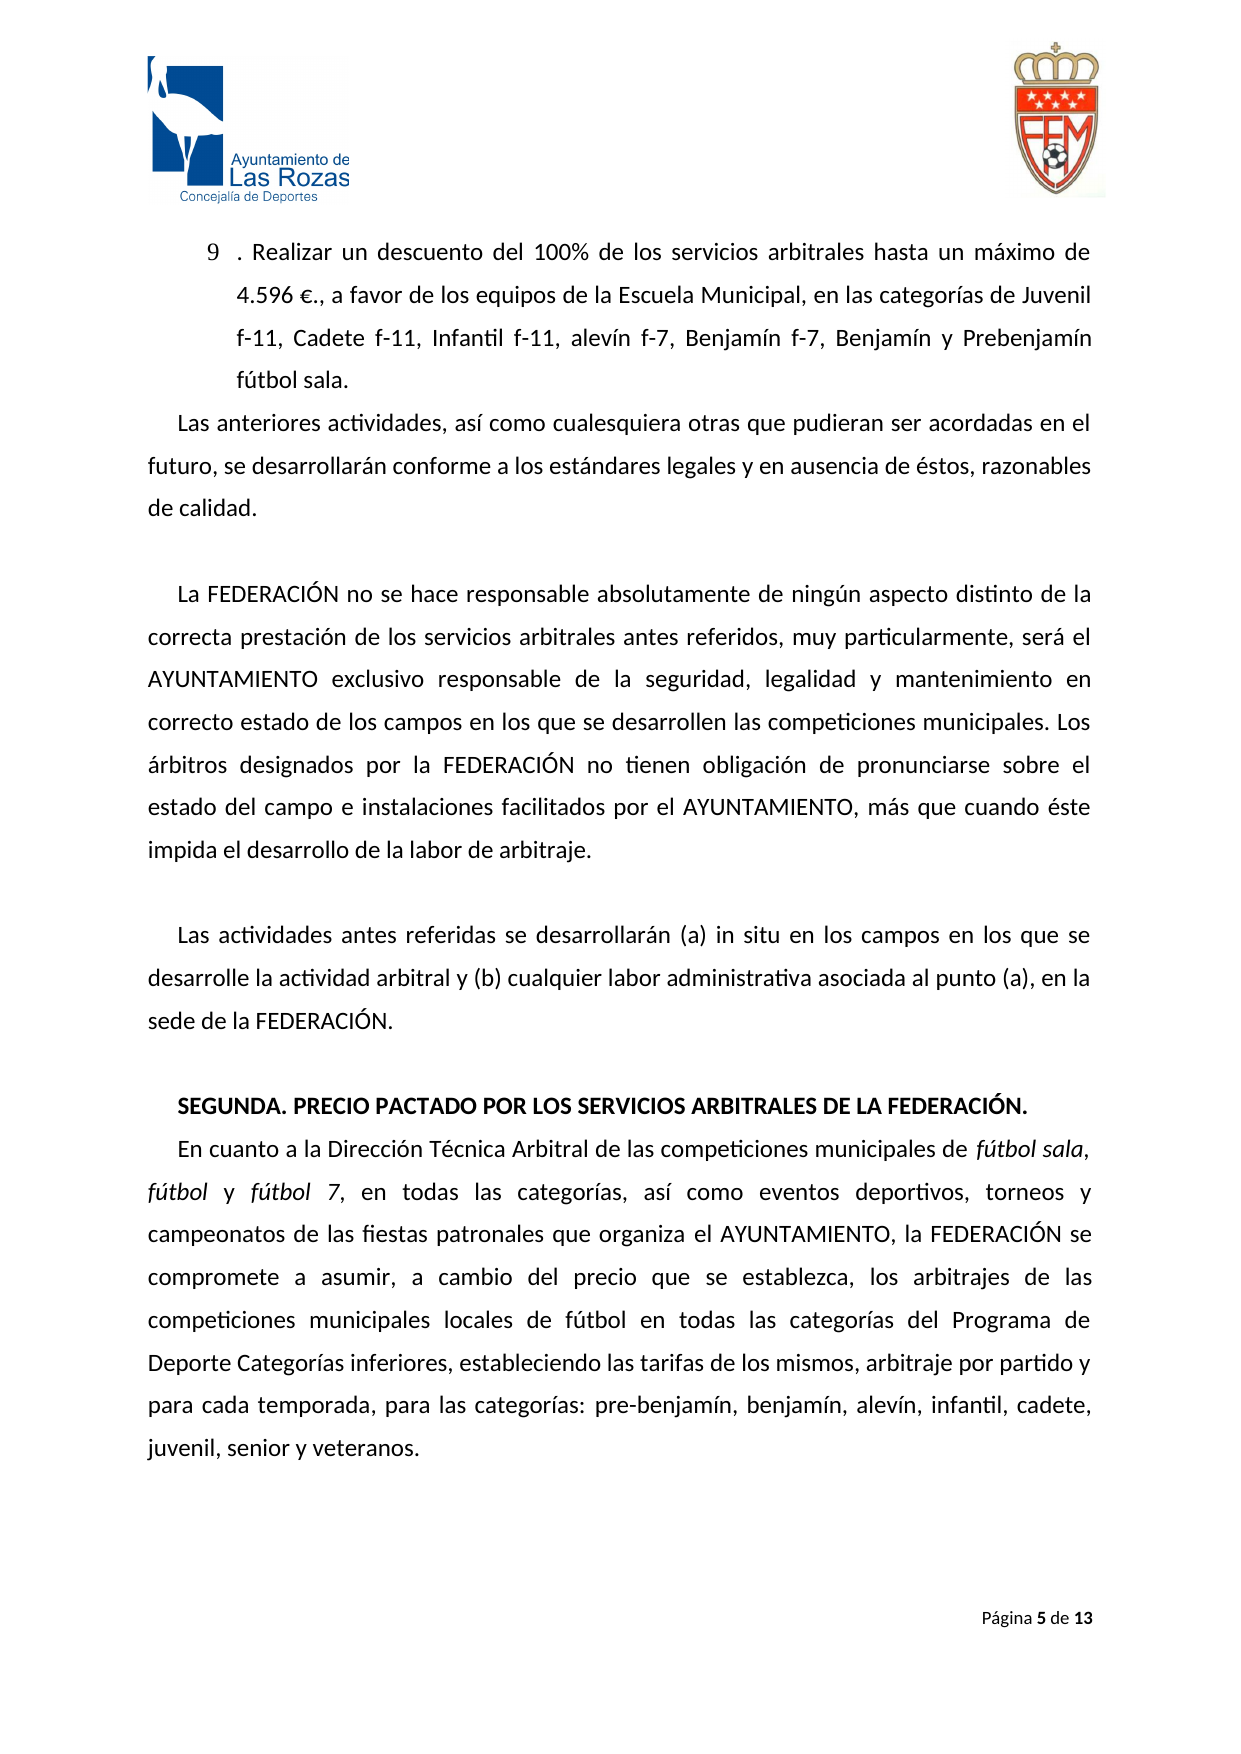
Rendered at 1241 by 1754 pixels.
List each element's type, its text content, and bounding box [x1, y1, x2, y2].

text Las actividades antes referidas se desarrollarán (a) in situ en los campos en los que se desarrolle la actividad arbitral y (b) cualquier labor administrativa asociada al punto (a), en la sede de la FEDERACIÓN. [148, 919, 1092, 1036]
text En cuanto a la Dirección Técnica Arbitral de las competiciones municipales de fútbol sala, fútbol y fútbol 7, en todas las categorías, así como eventos deportivos, torneos y campeonatos de las fiestas patronales que organiza el AYUNTAMIENTO, la FEDERACIÓN se compromete a asumir, a cambio del precio que se establezca, los arbitrajes de las competiciones municipales locales de fútbol en todas las categorías del Programa de Deporte Categorías inferiores, estableciendo las tarifas de los mismos, arbitraje por partido y para cada temporada, para las categorías: pre-benjamín, benjamín, alevín, infantil, cadete, juvenil, senior y veteranos. [148, 1133, 1092, 1463]
list . Realizar un descuento del 100% de los servicios arbitrales hasta un máximo de 4.596 €., a favor de los equipos de la Escuela Municipal, en las categorías de Juvenil f-11, Cadete f-11, Infantil f-11, alevín f-7, Benjamín f-7, Benjamín y Prebenjamín fútbol sala. [207, 236, 1092, 395]
text La FEDERACIÓN no se hace responsable absolutamente de ningún aspecto distinto de la correcta prestación de los servicios arbitrales antes referidos, muy particularmente, será el AYUNTAMIENTO exclusivo responsable de la seguridad, legalidad y mantenimiento en correcto estado de los campos en los que se desarrollen las competiciones municipales. Los árbitros designados por la FEDERACIÓN no tienen obligación de pronunciarse sobre el estado del campo e instalaciones facilitados por el AYUNTAMIENTO, más que cuando éste impida el desarrollo de la labor de arbitraje. [148, 578, 1092, 865]
text SEGUNDA. PRECIO PACTADO POR LOS SERVICIOS ARBITRALES DE LA FEDERACIÓN. [148, 1090, 1092, 1121]
text Las anteriores actividades, así como cualesquiera otras que pudieran ser acordadas en el futuro, se desarrollarán conforme a los estándares legales y en ausencia de éstos, razonables de calidad. [148, 407, 1092, 523]
